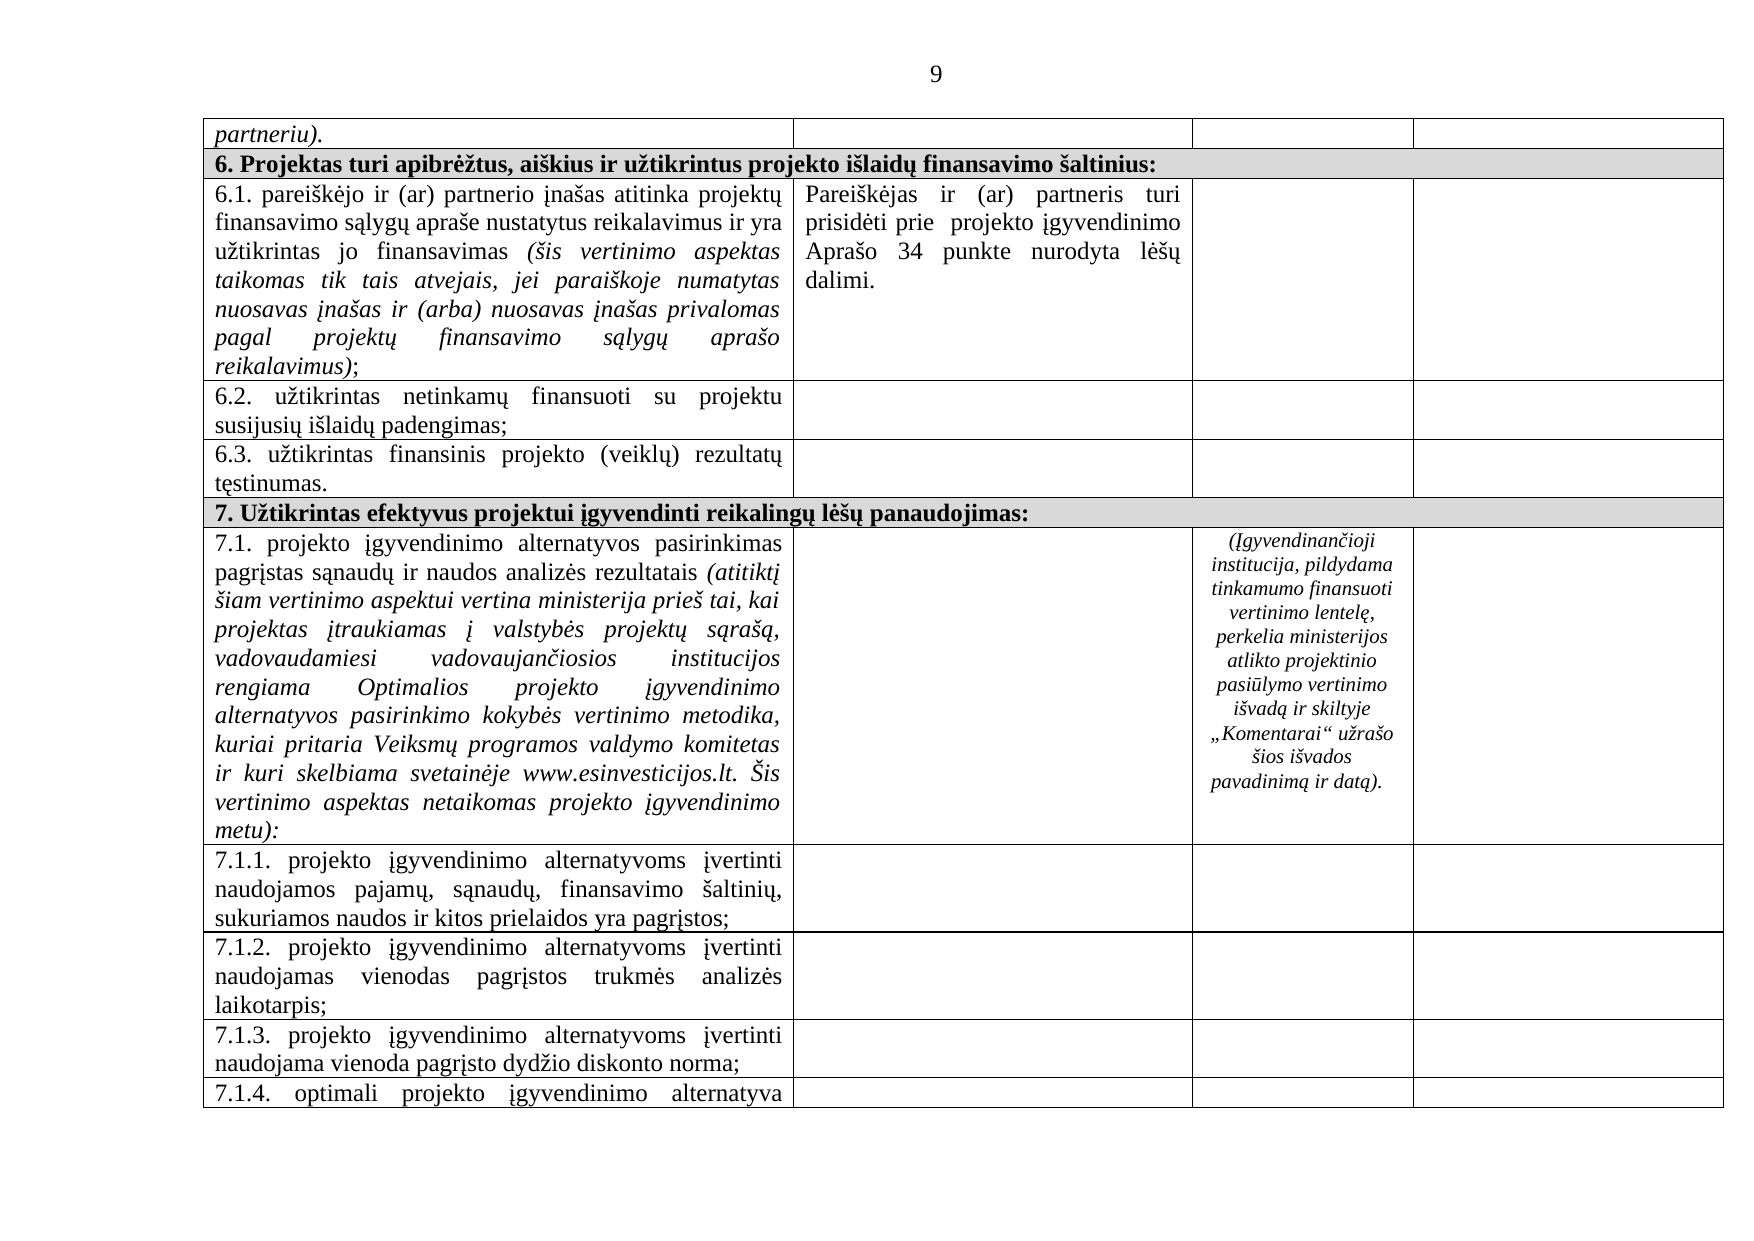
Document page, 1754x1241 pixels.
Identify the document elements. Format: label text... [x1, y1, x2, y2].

table_cell Pareiškėjas ir (ar) partneris turi prisidėti prie projekto įgyvendinimo Aprašo 34 punkte nurodyta lėšų dalimi. [794, 179, 1192, 380]
table_cell [1414, 933, 1723, 1019]
table_cell [1414, 845, 1723, 931]
table_cell [1414, 1020, 1723, 1077]
table_cell 6. Projektas turi apibrėžtus, aiškius ir užtikrintus projekto išlaidų finansavimo šaltinius: [204, 149, 1723, 178]
table_cell [1414, 119, 1723, 148]
table_cell [1193, 933, 1413, 1019]
table_cell [794, 845, 1192, 931]
table_cell [1193, 440, 1413, 497]
table_cell [1193, 1078, 1413, 1107]
table_cell [794, 381, 1192, 438]
table_cell partneriu). [204, 119, 793, 148]
table_cell (Įgyvendinančioji institucija, pildydama tinkamumo finansuoti vertinimo lentelę, perkelia ministerijos atlikto projektinio pasiūlymo vertinimo išvadą ir skiltyje „Komentarai“ užrašo šios išvados pavadinimą ir datą). [1193, 528, 1413, 844]
table_cell 6.2. užtikrintas netinkamų finansuoti su projektu susijusių išlaidų padengimas; [204, 381, 793, 438]
table_cell 7.1.2. projekto įgyvendinimo alternatyvoms įvertinti naudojamas vienodas pagrįstos trukmės analizės laikotarpis; [204, 933, 793, 1019]
table_cell [794, 1078, 1192, 1107]
table_cell [1414, 179, 1723, 380]
table_cell [794, 440, 1192, 497]
table_cell [794, 119, 1192, 148]
table_cell [794, 528, 1192, 844]
table_cell [1414, 528, 1723, 844]
table_cell [1193, 845, 1413, 931]
table_cell 7. Užtikrintas efektyvus projektui įgyvendinti reikalingų lėšų panaudojimas: [204, 498, 1723, 527]
table_cell [1193, 119, 1413, 148]
table_cell [1414, 1078, 1723, 1107]
table_cell 6.3. užtikrintas finansinis projekto (veiklų) rezultatų tęstinumas. [204, 440, 793, 497]
table_cell 7.1.4. optimali projekto įgyvendinimo alternatyva [204, 1078, 793, 1107]
table_cell [1193, 179, 1413, 380]
table_cell 6.1. pareiškėjo ir (ar) partnerio įnašas atitinka projektų finansavimo sąlygų apraše nustatytus reikalavimus ir yra užtikrintas jo finansavimas (šis vertinimo aspektas taikomas tik tais atvejais, jei paraiškoje numatytas nuosavas įnašas ir (arba) nuosavas įnašas privalomas pagal projektų finansavimo sąlygų aprašo reikalavimus); [204, 179, 793, 380]
table_cell [1193, 381, 1413, 438]
table_cell [794, 933, 1192, 1019]
table_cell [1193, 1020, 1413, 1077]
table_cell [1414, 381, 1723, 438]
table_cell [794, 1020, 1192, 1077]
table_cell 7.1.3. projekto įgyvendinimo alternatyvoms įvertinti naudojama vienoda pagrįsto dydžio diskonto norma; [204, 1020, 793, 1077]
table_cell 7.1. projekto įgyvendinimo alternatyvos pasirinkimas pagrįstas sąnaudų ir naudos analizės rezultatais (atitiktį šiam vertinimo aspektui vertina ministerija prieš tai, kai projektas įtraukiamas į valstybės projektų sąrašą, vadovaudamiesi vadovaujančiosios institucijos rengiama Optimalios projekto įgyvendinimo alternatyvos pasirinkimo kokybės vertinimo metodika, kuriai pritaria Veiksmų programos valdymo komitetas ir kuri skelbiama svetainėje www.esinvesticijos.lt. Šis vertinimo aspektas netaikomas projekto įgyvendinimo metu): [204, 528, 793, 844]
table_cell 7.1.1. projekto įgyvendinimo alternatyvoms įvertinti naudojamos pajamų, sąnaudų, finansavimo šaltinių, sukuriamos naudos ir kitos prielaidos yra pagrįstos; [204, 845, 793, 931]
table_cell [1414, 440, 1723, 497]
